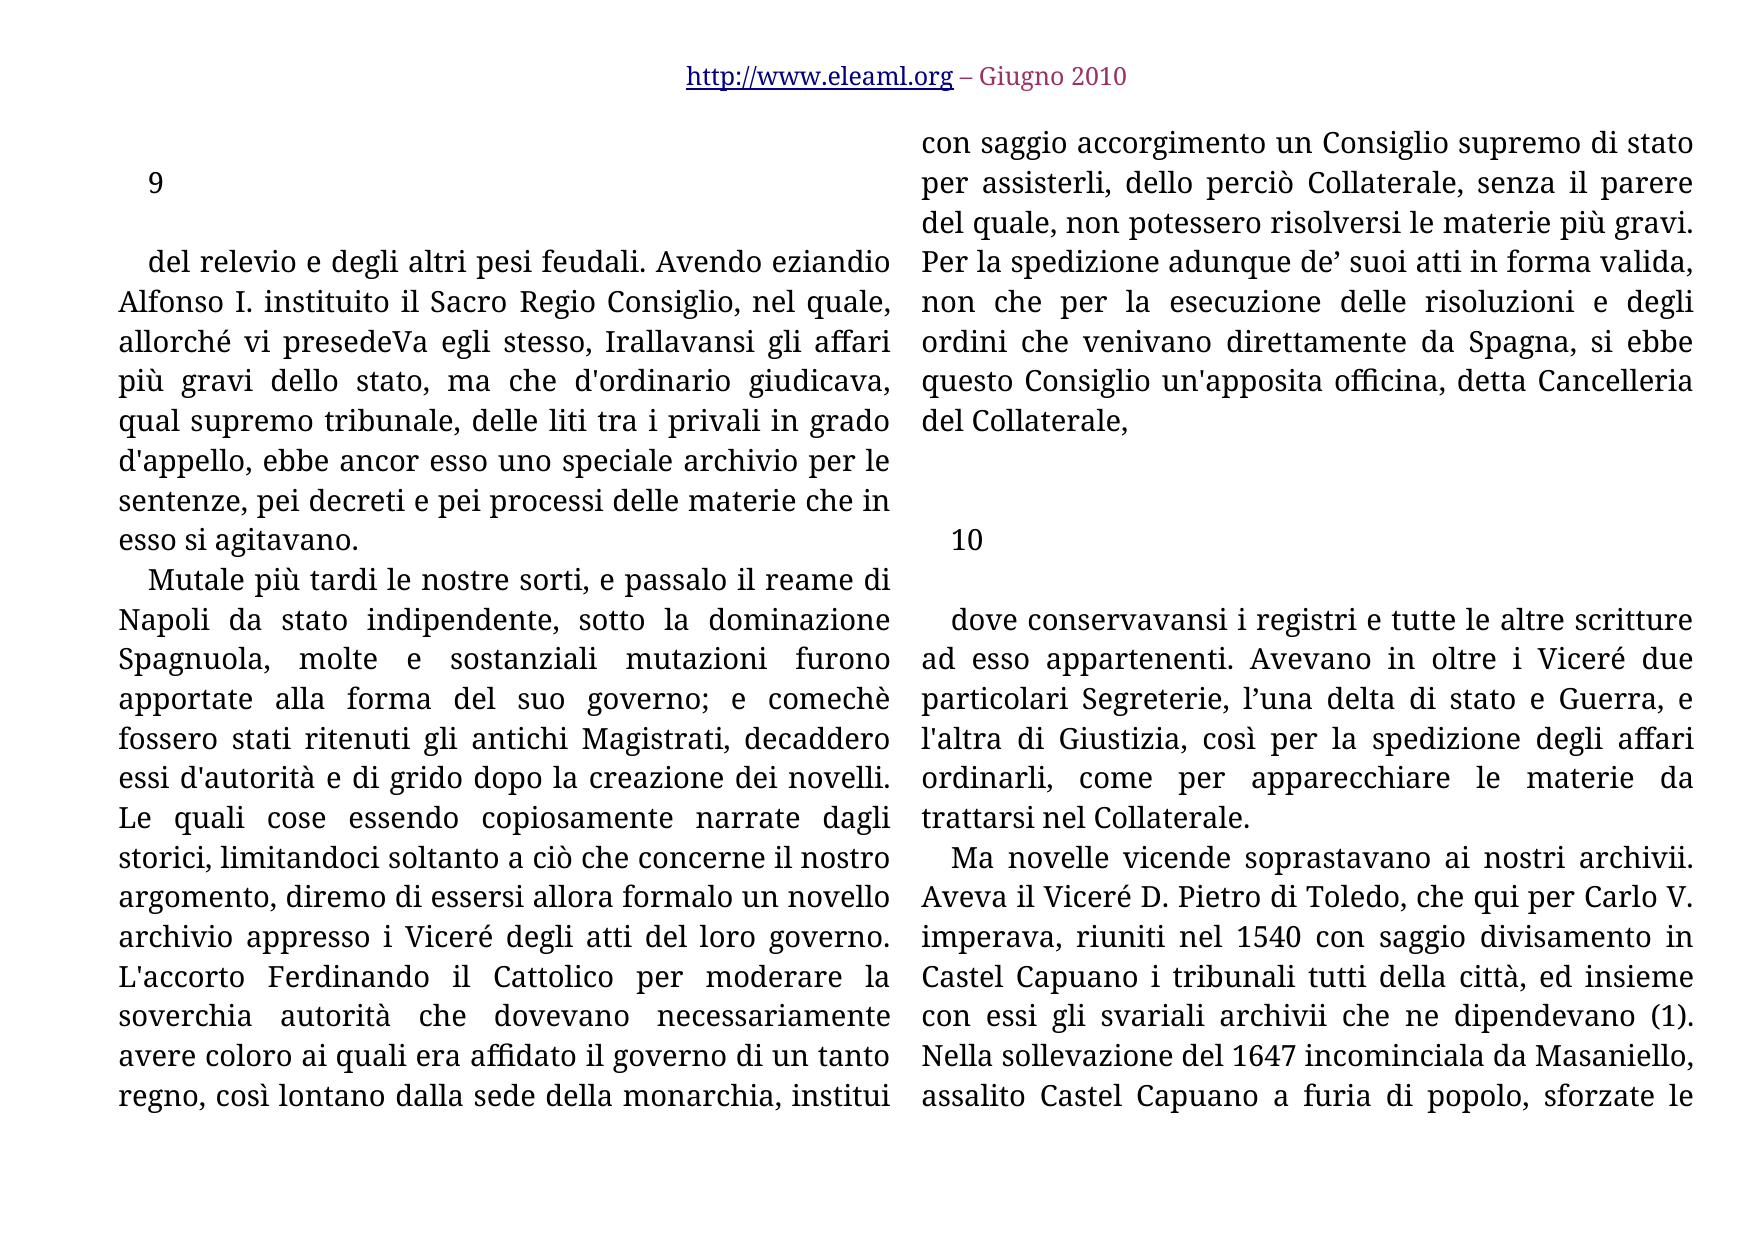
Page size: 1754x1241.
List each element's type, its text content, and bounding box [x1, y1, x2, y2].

text con saggio accorgimento un Consiglio supremo di stato per assisterli, dello perciò Collaterale, senza il parere del quale, non potessero risolversi le materie più gravi. Per la spedizione adunque de’ suoi atti in forma valida, non che per la esecuzione delle risoluzioni e degli ordini che venivano direttamente da Spagna, si ebbe questo Consiglio un'apposita officina, detta Cancelleria del Collaterale, [921, 123, 1695, 440]
text 10 [921, 519, 1695, 559]
text Mutale più tardi le nostre sorti, e passalo il reame di Napoli da stato indipendente, sotto la dominazione Spagnuola, molte e sostanziali mutazioni furono apportate alla forma del suo governo; e comechè fossero stati ritenuti gli antichi Magistrati, decaddero essi d'autorità e di grido dopo la creazione dei novelli. Le quali cose essendo copiosamente narrate dagli storici, limitandoci soltanto a ciò che concerne il nostro argomento, diremo di essersi allora formalo un novello archivio appresso i Viceré degli atti del loro governo. L'accorto Ferdinando il Cattolico per moderare la soverchia autorità che dovevano necessariamente avere coloro ai quali era affidato il governo di un tanto regno, così lontano dalla sede della monarchia, institui [118, 559, 892, 1115]
text dove conservavansi i registri e tutte le altre scritture ad esso appartenenti. Avevano in oltre i Viceré due particolari Segreterie, l’una delta di stato e Guerra, e l'altra di Giustizia, così per la spedizione degli affari ordinarli, come per apparecchiare le materie da trattarsi nel Collaterale. [921, 599, 1695, 837]
text Ma novelle vicende soprastavano ai nostri archivii. Aveva il Viceré D. Pietro di Toledo, che qui per Carlo V. imperava, riuniti nel 1540 con saggio divisamento in Castel Capuano i tribunali tutti della città, ed insieme con essi gli svariali archivii che ne dipendevano (1). Nella sollevazione del 1647 incominciala da Masaniello, assalito Castel Capuano a furia di popolo, sforzate le [921, 837, 1695, 1115]
text 9 [118, 162, 892, 202]
text del relevio e degli altri pesi feudali. Avendo eziandio Alfonso I. instituito il Sacro Regio Consiglio, nel quale, allorché vi presedeVa egli stesso, Irallavansi gli affari più gravi dello stato, ma che d'ordinario giudicava, qual supremo tribunale, delle liti tra i privali in grado d'appello, ebbe ancor esso uno speciale archivio per le sentenze, pei decreti e pei processi delle materie che in esso si agitavano. [118, 242, 892, 559]
